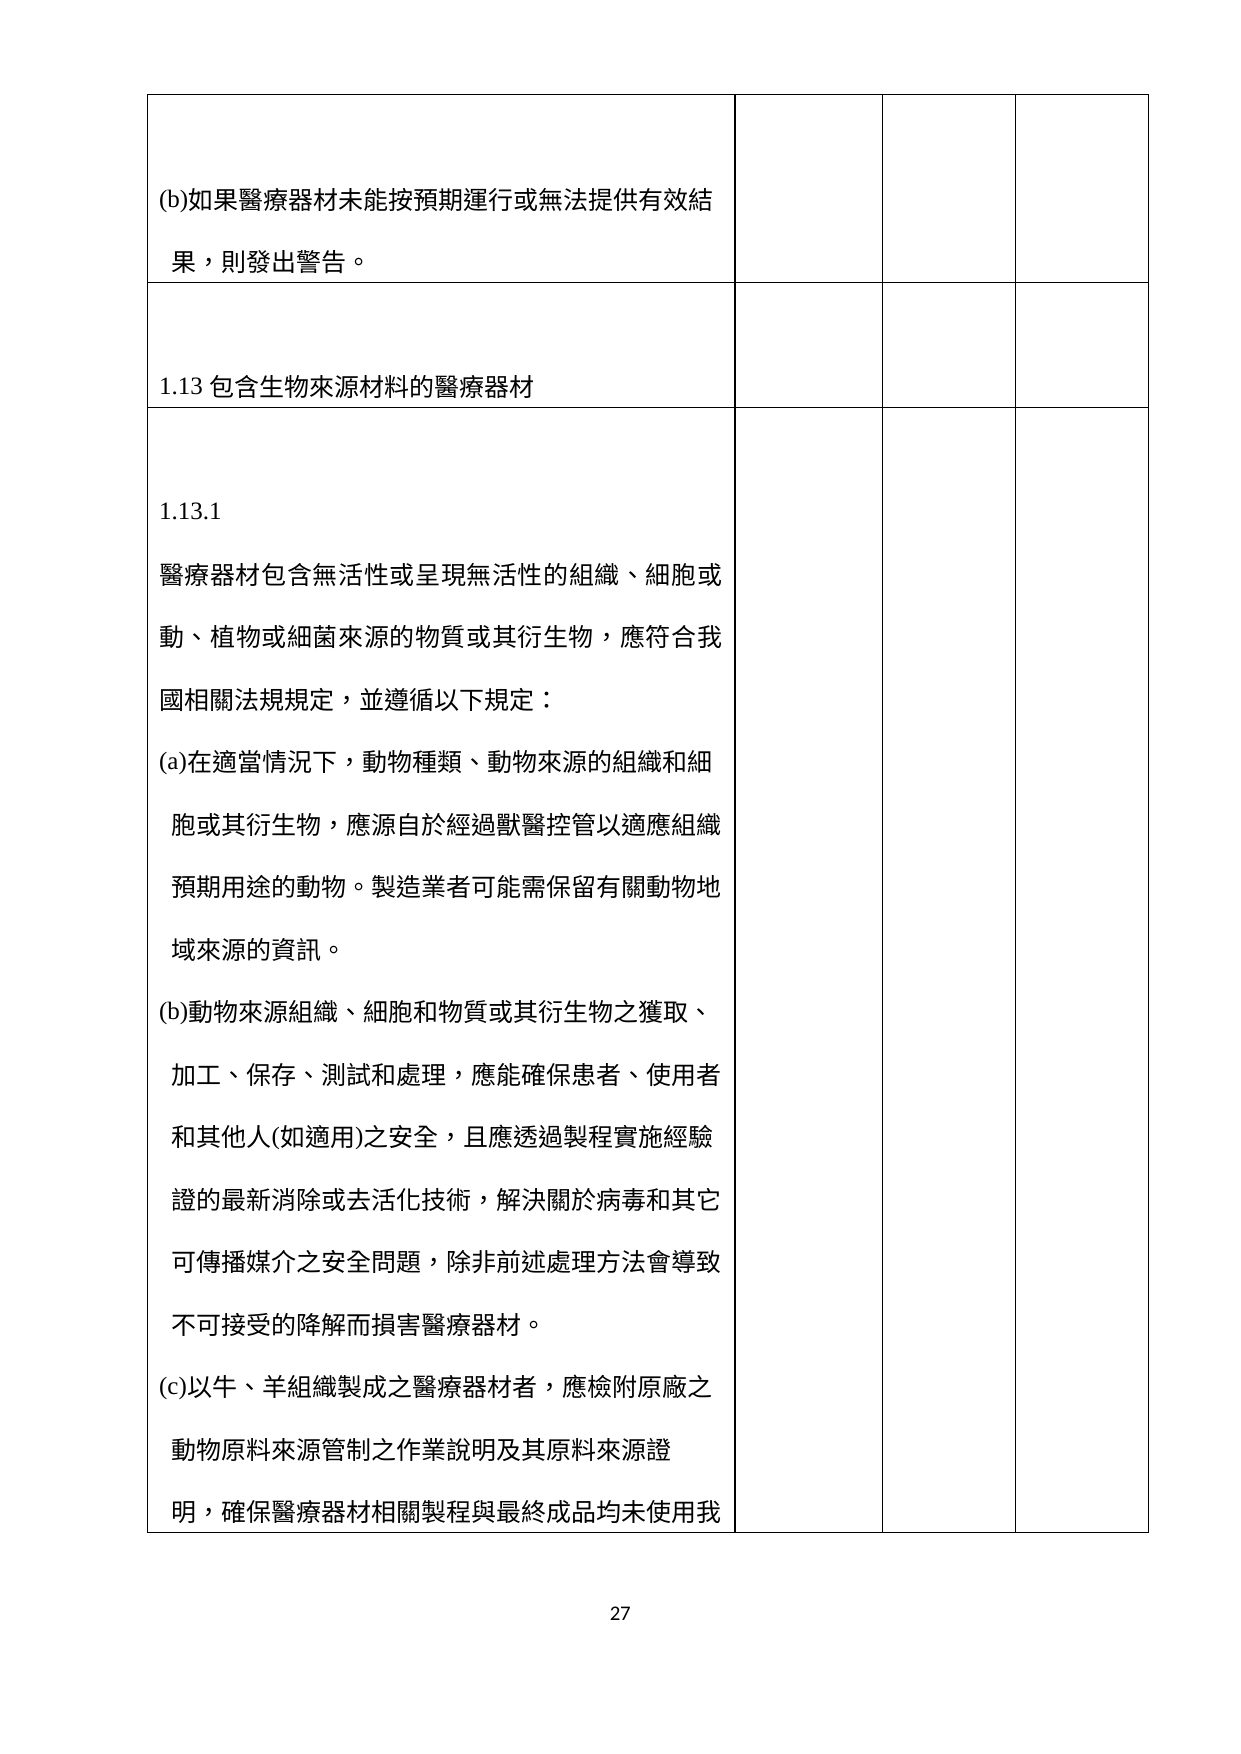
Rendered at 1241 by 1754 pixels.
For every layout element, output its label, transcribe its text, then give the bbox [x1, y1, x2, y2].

table_cell [883, 283, 1015, 407]
table_cell [736, 95, 882, 282]
table_cell [736, 283, 882, 407]
table_cell [1016, 95, 1148, 282]
table_cell [1016, 408, 1148, 1532]
table_cell 1.13.1 醫療器材包含無活性或呈現無活性的組織、細胞或動、植物或細菌來源的物質或其衍生物，應符合我國相關法規規定，並遵循以下規定： (a)在適當情況下，動物種類、動物來源的組織和細 胞或其衍生物，應源自於經過獸醫控管以適應組織 預期用途的動物。製造業者可能需保留有關動物地 域來源的資訊。 (b)動物來源組織、細胞和物質或其衍生物之獲取、 加工、保存、測試和處理，應能確保患者、使用者 和其他人(如適用)之安全，且應透過製程實施經驗 證的最新消除或去活化技術，解決關於病毒和其它 可傳播媒介之安全問題，除非前述處理方法會導致 不可接受的降解而損害醫療器材。 (c)以牛、羊組織製成之醫療器材者，應檢附原廠之 動物原料來源管制之作業說明及其原料來源證 明，確保醫療器材相關製程與最終成品均未使用我 [148, 408, 734, 1532]
table_cell [736, 408, 882, 1532]
table_cell [1016, 283, 1148, 407]
table_cell (b)如果醫療器材未能按預期運行或無法提供有效結 果，則發出警告。 [148, 95, 734, 282]
table_cell [883, 408, 1015, 1532]
table_cell 1.13 包含生物來源材料的醫療器材 [148, 283, 734, 407]
table_cell [883, 95, 1015, 282]
